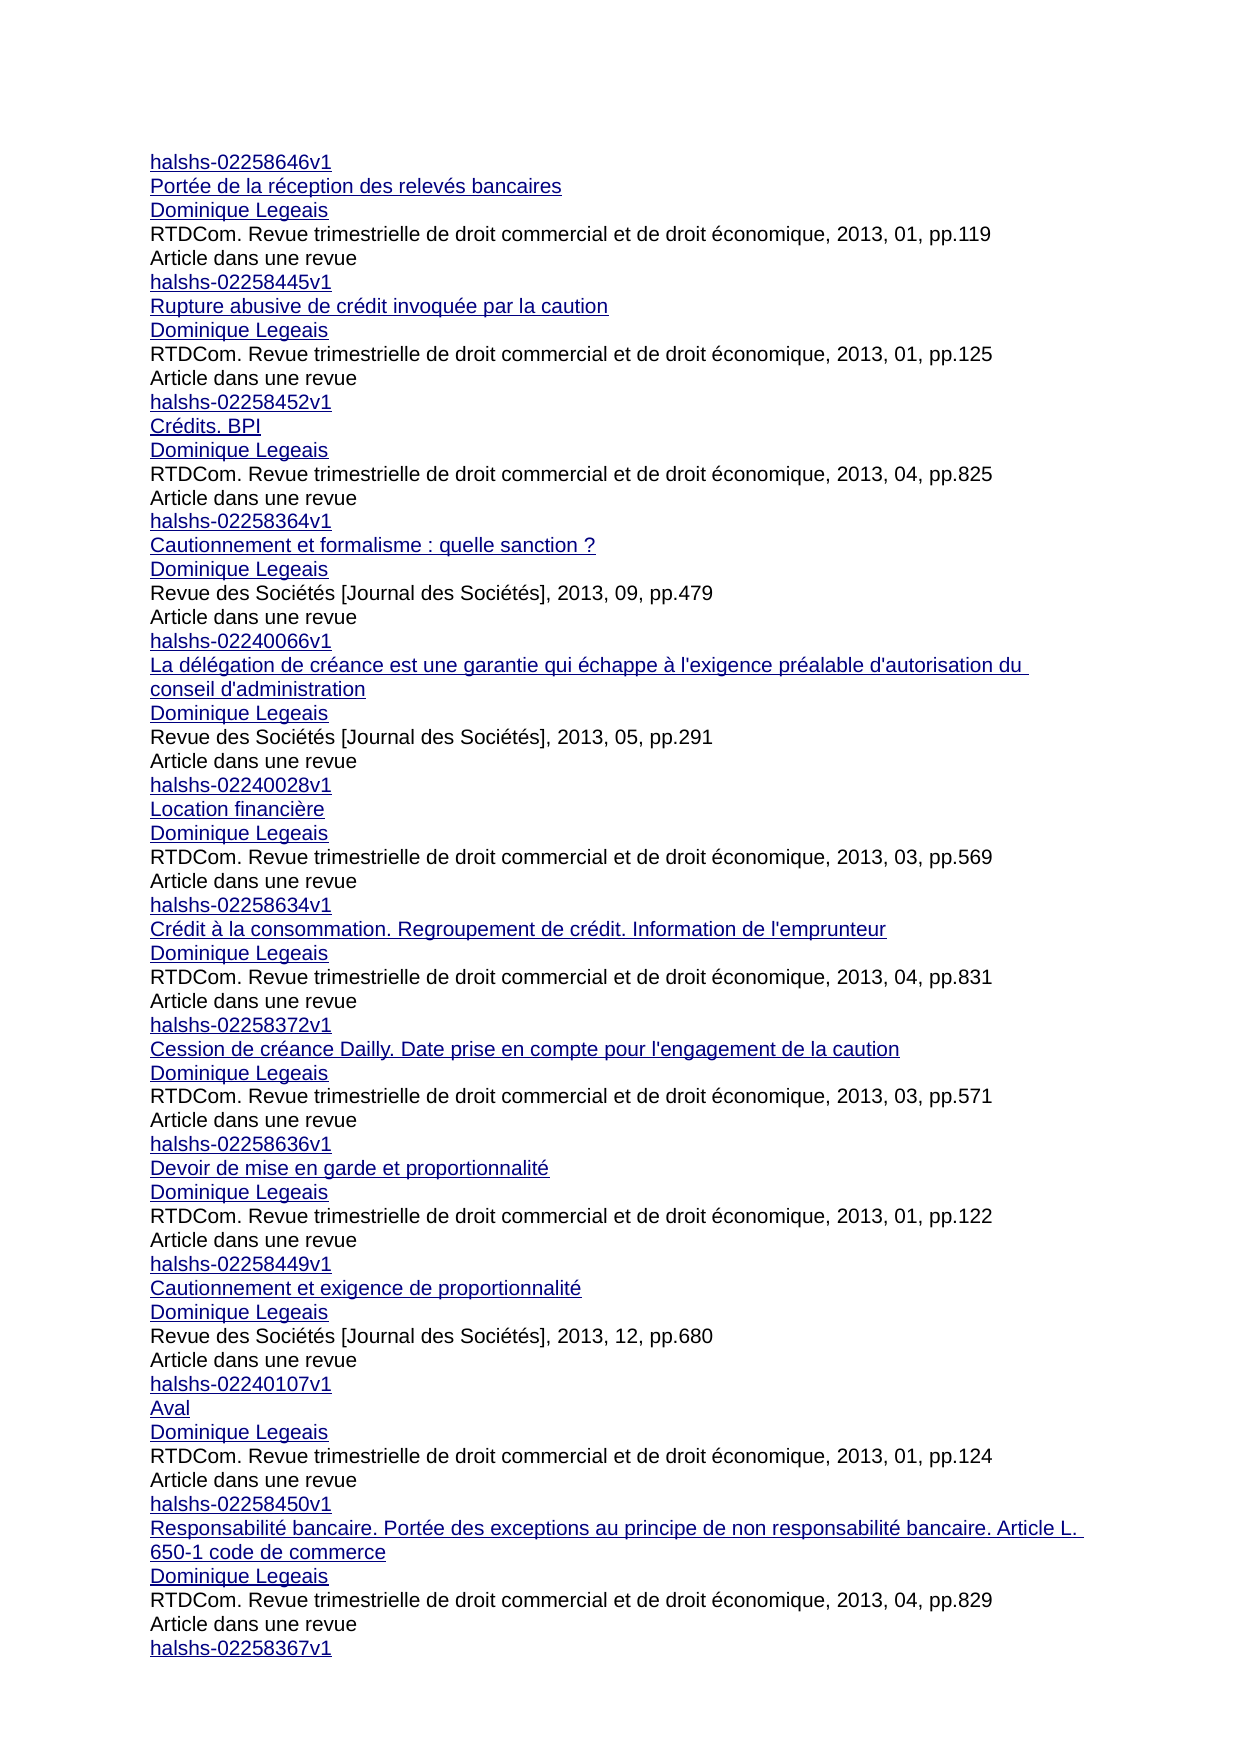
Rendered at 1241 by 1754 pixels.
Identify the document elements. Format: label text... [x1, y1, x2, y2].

table_cell Aval Dominique Legeais RTDCom. Revue trimestrielle de droit commercial et de droit économique, 2013, 01, pp.124 Article dans une revue halshs-02258450v1 [150, 1396, 1090, 1516]
table_cell Cession de créance Dailly. Date prise en compte pour l'engagement de la caution Dominique Legeais RTDCom. Revue trimestrielle de droit commercial et de droit économique, 2013, 03, pp.571 Article dans une revue halshs-02258636v1 [150, 1036, 1090, 1156]
table_cell Rupture abusive de crédit invoquée par la caution Dominique Legeais RTDCom. Revue trimestrielle de droit commercial et de droit économique, 2013, 01, pp.125 Article dans une revue halshs-02258452v1 [150, 294, 1090, 413]
table_cell Responsabilité bancaire. Portée des exceptions au principe de non responsabilité bancaire. Article L. 650-1 code de commerce Dominique Legeais RTDCom. Revue trimestrielle de droit commercial et de droit économique, 2013, 04, pp.829 Article dans une revue halshs-02258367v1 [150, 1516, 1090, 1659]
table_cell Devoir de mise en garde et proportionnalité Dominique Legeais RTDCom. Revue trimestrielle de droit commercial et de droit économique, 2013, 01, pp.122 Article dans une revue halshs-02258449v1 [150, 1156, 1090, 1276]
table_cell Cautionnement et exigence de proportionnalité Dominique Legeais Revue des Sociétés [Journal des Sociétés], 2013, 12, pp.680 Article dans une revue halshs-02240107v1 [150, 1276, 1090, 1396]
table_cell Portée de la réception des relevés bancaires Dominique Legeais RTDCom. Revue trimestrielle de droit commercial et de droit économique, 2013, 01, pp.119 Article dans une revue halshs-02258445v1 [150, 174, 1090, 294]
table_cell Crédit à la consommation. Regroupement de crédit. Information de l'emprunteur Dominique Legeais RTDCom. Revue trimestrielle de droit commercial et de droit économique, 2013, 04, pp.831 Article dans une revue halshs-02258372v1 [150, 917, 1090, 1036]
table_cell Cautionnement et formalisme : quelle sanction ? Dominique Legeais Revue des Sociétés [Journal des Sociétés], 2013, 09, pp.479 Article dans une revue halshs-02240066v1 [150, 533, 1090, 653]
table_cell Crédits. BPI Dominique Legeais RTDCom. Revue trimestrielle de droit commercial et de droit économique, 2013, 04, pp.825 Article dans une revue halshs-02258364v1 [150, 414, 1090, 533]
table_cell La délégation de créance est une garantie qui échappe à l'exigence préalable d'autorisation du conseil d'administration Dominique Legeais Revue des Sociétés [Journal des Sociétés], 2013, 05, pp.291 Article dans une revue halshs-02240028v1 [150, 653, 1090, 797]
table_cell halshs-02258646v1 [150, 150, 1090, 174]
table_cell Location financière Dominique Legeais RTDCom. Revue trimestrielle de droit commercial et de droit économique, 2013, 03, pp.569 Article dans une revue halshs-02258634v1 [150, 797, 1090, 917]
